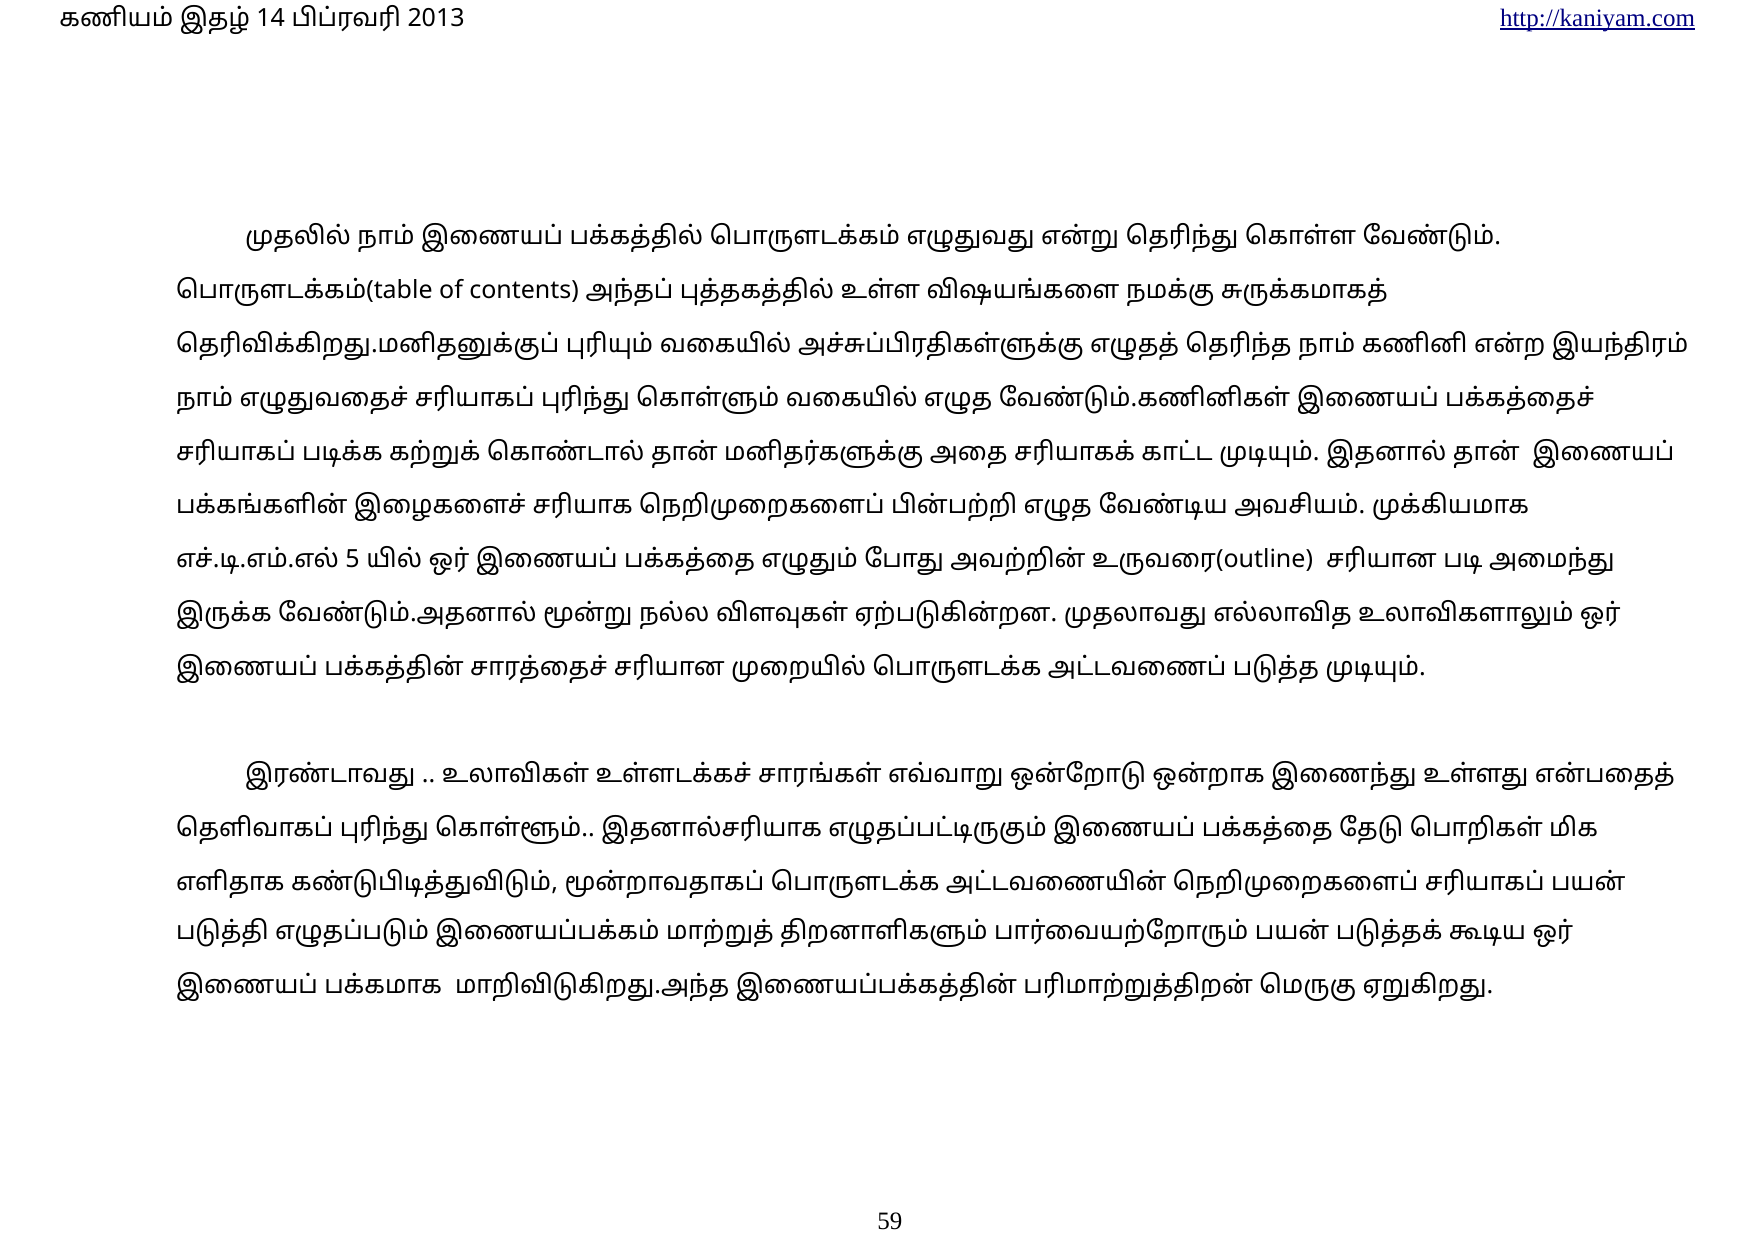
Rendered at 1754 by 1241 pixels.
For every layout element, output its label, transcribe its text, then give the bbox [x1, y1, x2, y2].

text முதலில் நாம் இணையப் பக்கத்தில் பொருளடக்கம் எழுதுவது என்று தெரிந்து கொள்ள வேண்டும். பொருளடக்கம்(table of contents) அந்தப் புத்தகத்தில் உள்ள விஷயங்களை நமக்கு சுருக்கமாகத் தெரிவிக்கிறது.மனிதனுக்குப் புரியும் வகையில் அச்சுப்பிரதிகள்ளுக்கு எழுதத் தெரிந்த நாம் கணினி என்ற இயந்திரம் நாம் எழுதுவதைச் சரியாகப் புரிந்து கொள்ளும் வகையில் எழுத வேண்டும்.கணினிகள் இணையப் பக்கத்தைச் சரியாகப் படிக்க கற்றுக் கொண்டால் தான் மனிதர்களுக்கு அதை சரியாகக் காட்ட முடியும். இதனால் தான் இணையப் பக்கங்களின் இழைகளைச் சரியாக நெறிமுறைகளைப் பின்பற்றி எழுத வேண்டிய அவசியம். முக்கியமாக எச்.டி.எம்.எல் 5 யில் ஒர் இணையப் பக்கத்தை எழுதும் போது அவற்றின் உருவரை(outline) சரியான படி அமைந்து இருக்க வேண்டும்.அதனால் மூன்று நல்ல விளவுகள் ஏற்படுகின்றன. முதலாவது எல்லாவித உலாவிகளாலும் ஒர் இணையப் பக்கத்தின் சாரத்தைச் சரியான முறையில் பொருளடக்க அட்டவணைப் படுத்த முடியும். [176, 217, 1695, 686]
text இரண்டாவது .. உலாவிகள் உள்ளடக்கச் சாரங்கள் எவ்வாறு ஒன்றோடு ஒன்றாக இணைந்து உள்ளது என்பதைத் தெளிவாகப் புரிந்து கொள்ளூம்.. இதனால்சரியாக எழுதப்பட்டிருகும் இணையப் பக்கத்தை தேடு பொறிகள் மிக எளிதாக கண்டுபிடித்துவிடும், மூன்றாவதாகப் பொருளடக்க அட்டவணையின் நெறிமுறைகளைப் சரியாகப் பயன் படுத்தி எழுதப்படும் இணையப்பக்கம் மாற்றுத் திறனாளிகளும் பார்வையற்றோரும் பயன் படுத்தக் கூடிய ஒர் இணையப் பக்கமாக மாறிவிடுகிறது.அந்த இணையப்பக்கத்தின் பரிமாற்றுத்திறன் மெருகு ஏறுகிறது. [176, 756, 1695, 1003]
